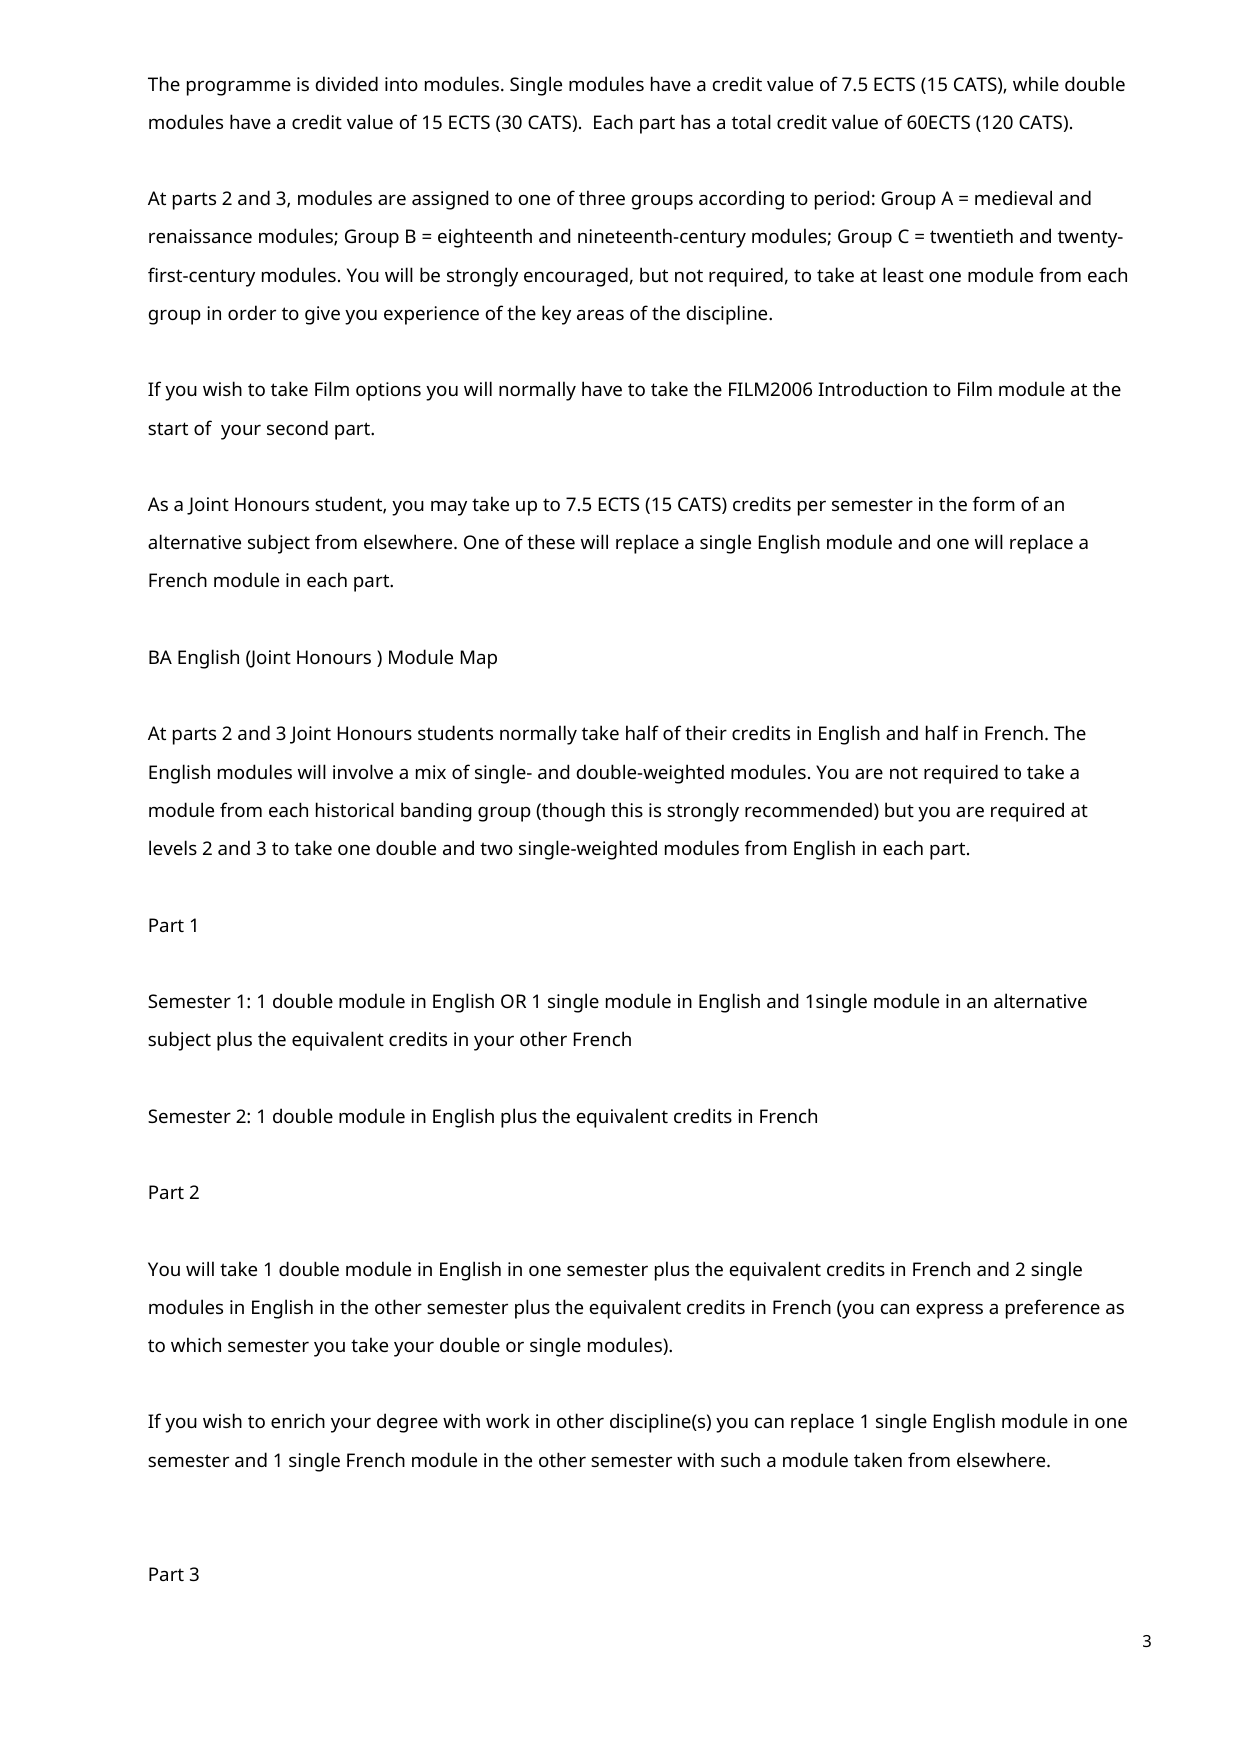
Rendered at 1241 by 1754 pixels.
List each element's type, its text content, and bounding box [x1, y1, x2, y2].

table_header The programme is divided into modules. Single modules have a credit value of 7.5 ECTS (15 CATS), while double modules have a credit value of 15 ECTS (30 CATS). Each part has a total credit value of 60ECTS (120 CATS). At parts 2 and 3, modules are assigned to one of three groups according to period: Group A = medieval and renaissance modules; Group B = eighteenth and nineteenth-century modules; Group C = twentieth and twenty-first-century modules. You will be strongly encouraged, but not required, to take at least one module from each group in order to give you experience of the key areas of the discipline. If you wish to take Film options you will normally have to take the FILM2006 Introduction to Film module at the start of your second part. As a Joint Honours student, you may take up to 7.5 ECTS (15 CATS) credits per semester in the form of an alternative subject from elsewhere. One of these will replace a single English module and one will replace a French module in each part. BA English (Joint Honours ) Module Map At parts 2 and 3 Joint Honours students normally take half of their credits in English and half in French. The English modules will involve a mix of single- and double-weighted modules. You are not required to take a module from each historical banding group (though this is strongly recommended) but you are required at levels 2 and 3 to take one double and two single-weighted modules from English in each part. Part 1 Semester 1: 1 double module in English OR 1 single module in English and 1single module in an alternative subject plus the equivalent credits in your other French Semester 2: 1 double module in English plus the equivalent credits in French Part 2 You will take 1 double module in English in one semester plus the equivalent credits in French and 2 single modules in English in the other semester plus the equivalent credits in French (you can express a preference as to which semester you take your double or single modules). If you wish to enrich your degree with work in other discipline(s) you can replace 1 single English module in one semester and 1 single French module in the other semester with such a module taken from elsewhere. Part 3 [136, 71, 1152, 1626]
